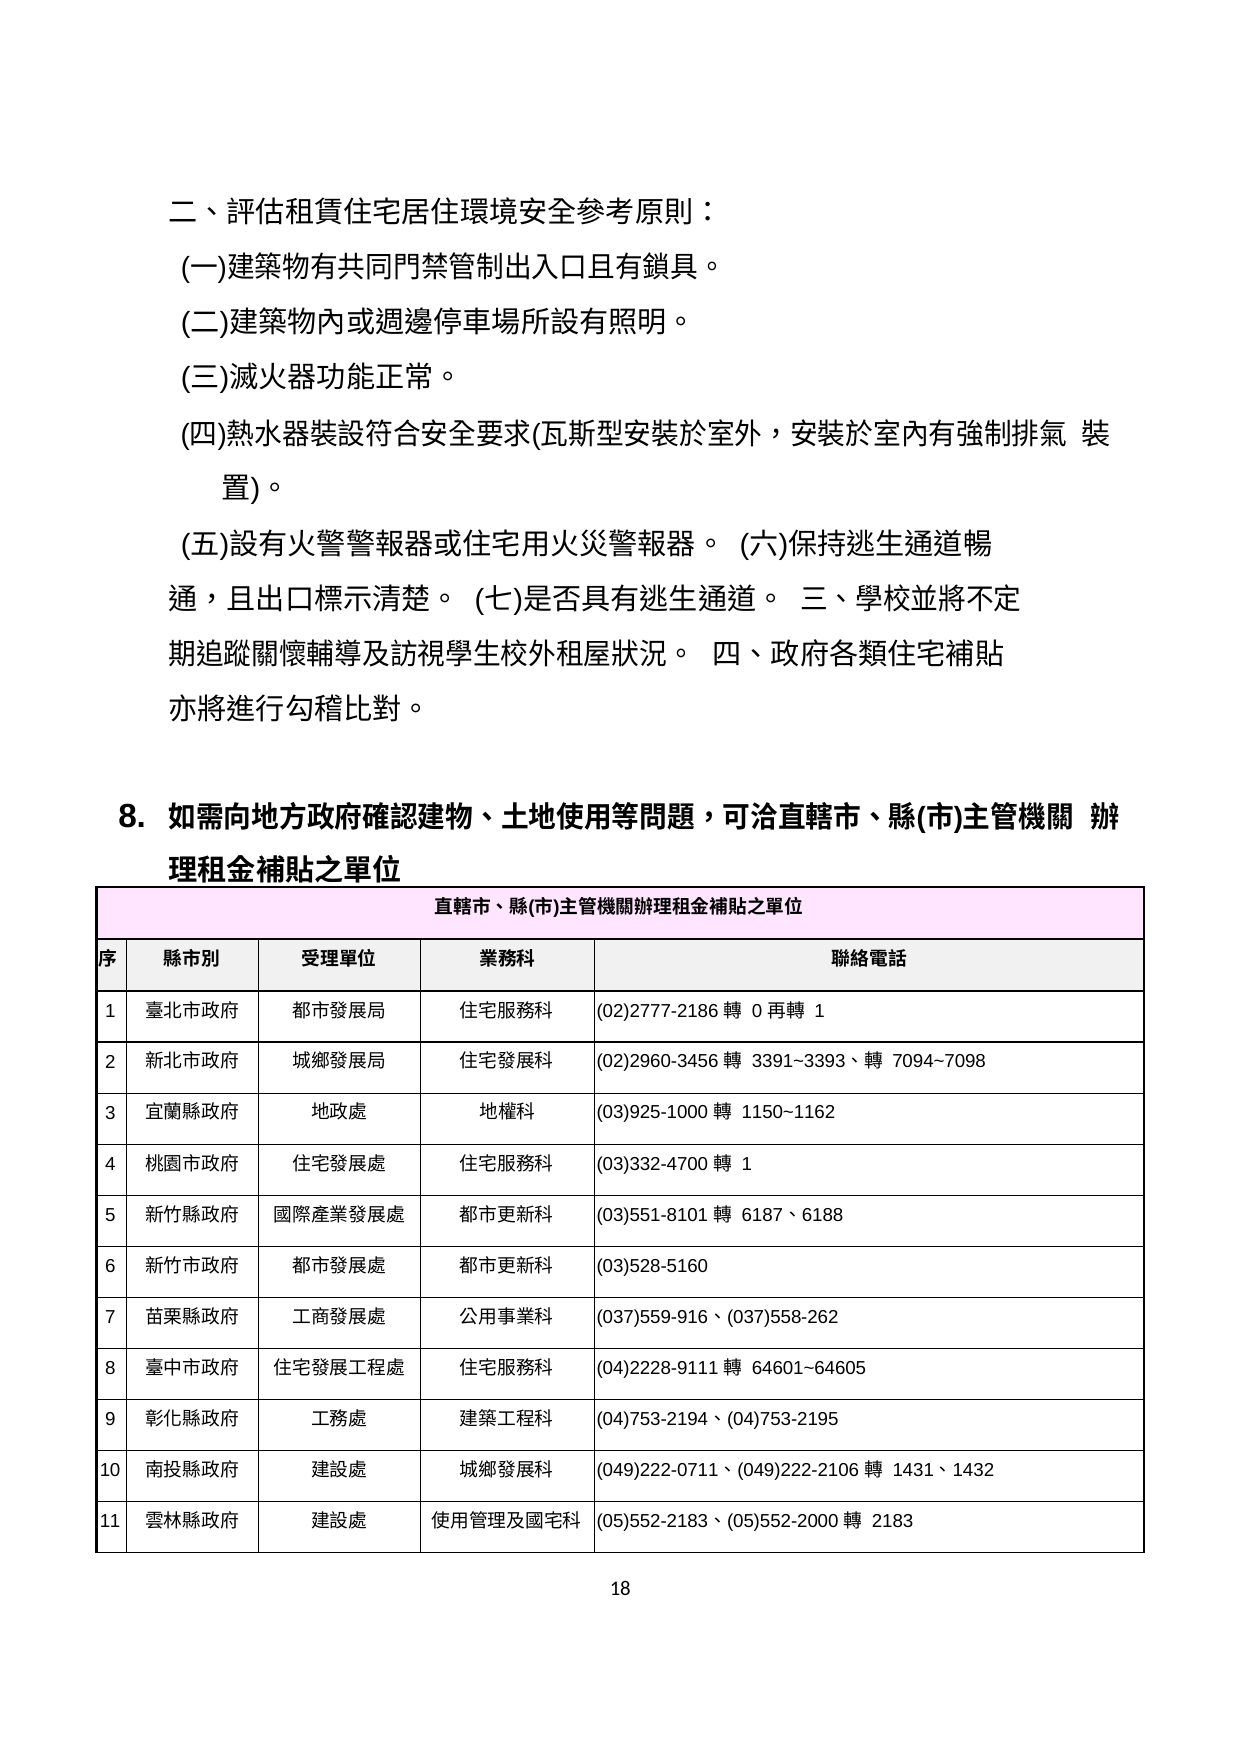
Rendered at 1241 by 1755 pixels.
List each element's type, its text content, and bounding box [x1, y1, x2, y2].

table_cell 南投縣政府 [127, 1451, 258, 1501]
subtitle 8. 如需向地方政府確認建物、土地使用等問題，可洽直轄市、縣(市)主管機關 辦理租金補貼之單位 [118, 793, 1123, 886]
table_cell (05)552-2183、(05)552-2000 轉 2183 [595, 1502, 1143, 1552]
table_cell 聯絡電話 [595, 940, 1143, 990]
table_cell 住宅發展工程處 [259, 1349, 420, 1399]
table_cell 10 [98, 1451, 126, 1501]
table_cell 新北市政府 [127, 1043, 258, 1093]
table_cell 建設處 [259, 1502, 420, 1552]
table_cell 住宅發展處 [259, 1145, 420, 1195]
table_cell 新竹市政府 [127, 1247, 258, 1297]
table_cell 住宅服務科 [421, 1349, 594, 1399]
table_cell 11 [98, 1502, 126, 1552]
table_cell (04)2228-9111 轉 64601~64605 [595, 1349, 1143, 1399]
table_cell 都市更新科 [421, 1247, 594, 1297]
table_cell 使用管理及國宅科 [421, 1502, 594, 1552]
table_cell (03)528-5160 [595, 1247, 1143, 1297]
table_cell 4 [98, 1145, 126, 1195]
table_cell 縣市別 [127, 940, 258, 990]
table_cell 6 [98, 1247, 126, 1297]
table_cell 臺中市政府 [127, 1349, 258, 1399]
table_cell (04)753-2194、(04)753-2195 [595, 1400, 1143, 1450]
table_cell 臺北市政府 [127, 992, 258, 1041]
text (五)設有火警警報器或住宅用火災警報器。 (六)保持逃生通道暢通，且出口標示清楚。 (七)是否具有逃生通道。 三、學校並將不定期追蹤關懷輔導及訪視學生校外租屋狀況。 四、政府各類住宅補貼亦將進行勾稽比對。 [168, 521, 1022, 728]
table_cell (03)551-8101 轉 6187、6188 [595, 1196, 1143, 1246]
table_cell (049)222-0711、(049)222-2106 轉 1431、1432 [595, 1451, 1143, 1501]
table_cell 城鄉發展局 [259, 1043, 420, 1093]
table_cell 都市發展局 [259, 992, 420, 1041]
table_cell 3 [98, 1094, 126, 1144]
table_cell 建設處 [259, 1451, 420, 1501]
text 二、評估租賃住宅居住環境安全參考原則： (一)建築物有共同門禁管制出入口且有鎖具。 (二)建築物內或週邊停車場所設有照明。 (三)滅火器功能正常。 [168, 189, 755, 396]
table_cell 彰化縣政府 [127, 1400, 258, 1450]
table_cell 7 [98, 1298, 126, 1348]
table_cell 城鄉發展科 [421, 1451, 594, 1501]
table_cell 地權科 [421, 1094, 594, 1144]
table_cell 宜蘭縣政府 [127, 1094, 258, 1144]
table_cell 建築工程科 [421, 1400, 594, 1450]
table_cell 住宅服務科 [421, 1145, 594, 1195]
table_cell 受理單位 [259, 940, 420, 990]
table_cell 工務處 [259, 1400, 420, 1450]
table_cell 序 [98, 940, 126, 990]
table_cell (037)559-916、(037)558-262 [595, 1298, 1143, 1348]
table_cell (02)2960-3456 轉 3391~3393、轉 7094~7098 [595, 1043, 1143, 1093]
table_cell 住宅發展科 [421, 1043, 594, 1093]
table_cell 苗栗縣政府 [127, 1298, 258, 1348]
table_cell 都市更新科 [421, 1196, 594, 1246]
table_cell 公用事業科 [421, 1298, 594, 1348]
table_cell 1 [98, 992, 126, 1041]
table_cell 新竹縣政府 [127, 1196, 258, 1246]
table_cell 5 [98, 1196, 126, 1246]
table_cell 9 [98, 1400, 126, 1450]
table_cell (02)2777-2186 轉 0 再轉 1 [595, 992, 1143, 1041]
text (四)熱水器裝設符合安全要求(瓦斯型安裝於室外，安裝於室內有強制排氣 裝置)。 [180, 410, 1155, 507]
table_cell 住宅服務科 [421, 992, 594, 1041]
table_cell 地政處 [259, 1094, 420, 1144]
table_cell 工商發展處 [259, 1298, 420, 1348]
table_cell 8 [98, 1349, 126, 1399]
table_cell 2 [98, 1043, 126, 1093]
table_cell (03)925-1000 轉 1150~1162 [595, 1094, 1143, 1144]
table_cell 都市發展處 [259, 1247, 420, 1297]
table_cell 雲林縣政府 [127, 1502, 258, 1552]
table_cell 業務科 [421, 940, 594, 990]
table_cell 桃園市政府 [127, 1145, 258, 1195]
table_header 直轄市、縣(市)主管機關辦理租金補貼之單位 [98, 888, 1143, 938]
table_cell 國際產業發展處 [259, 1196, 420, 1246]
table_cell (03)332-4700 轉 1 [595, 1145, 1143, 1195]
